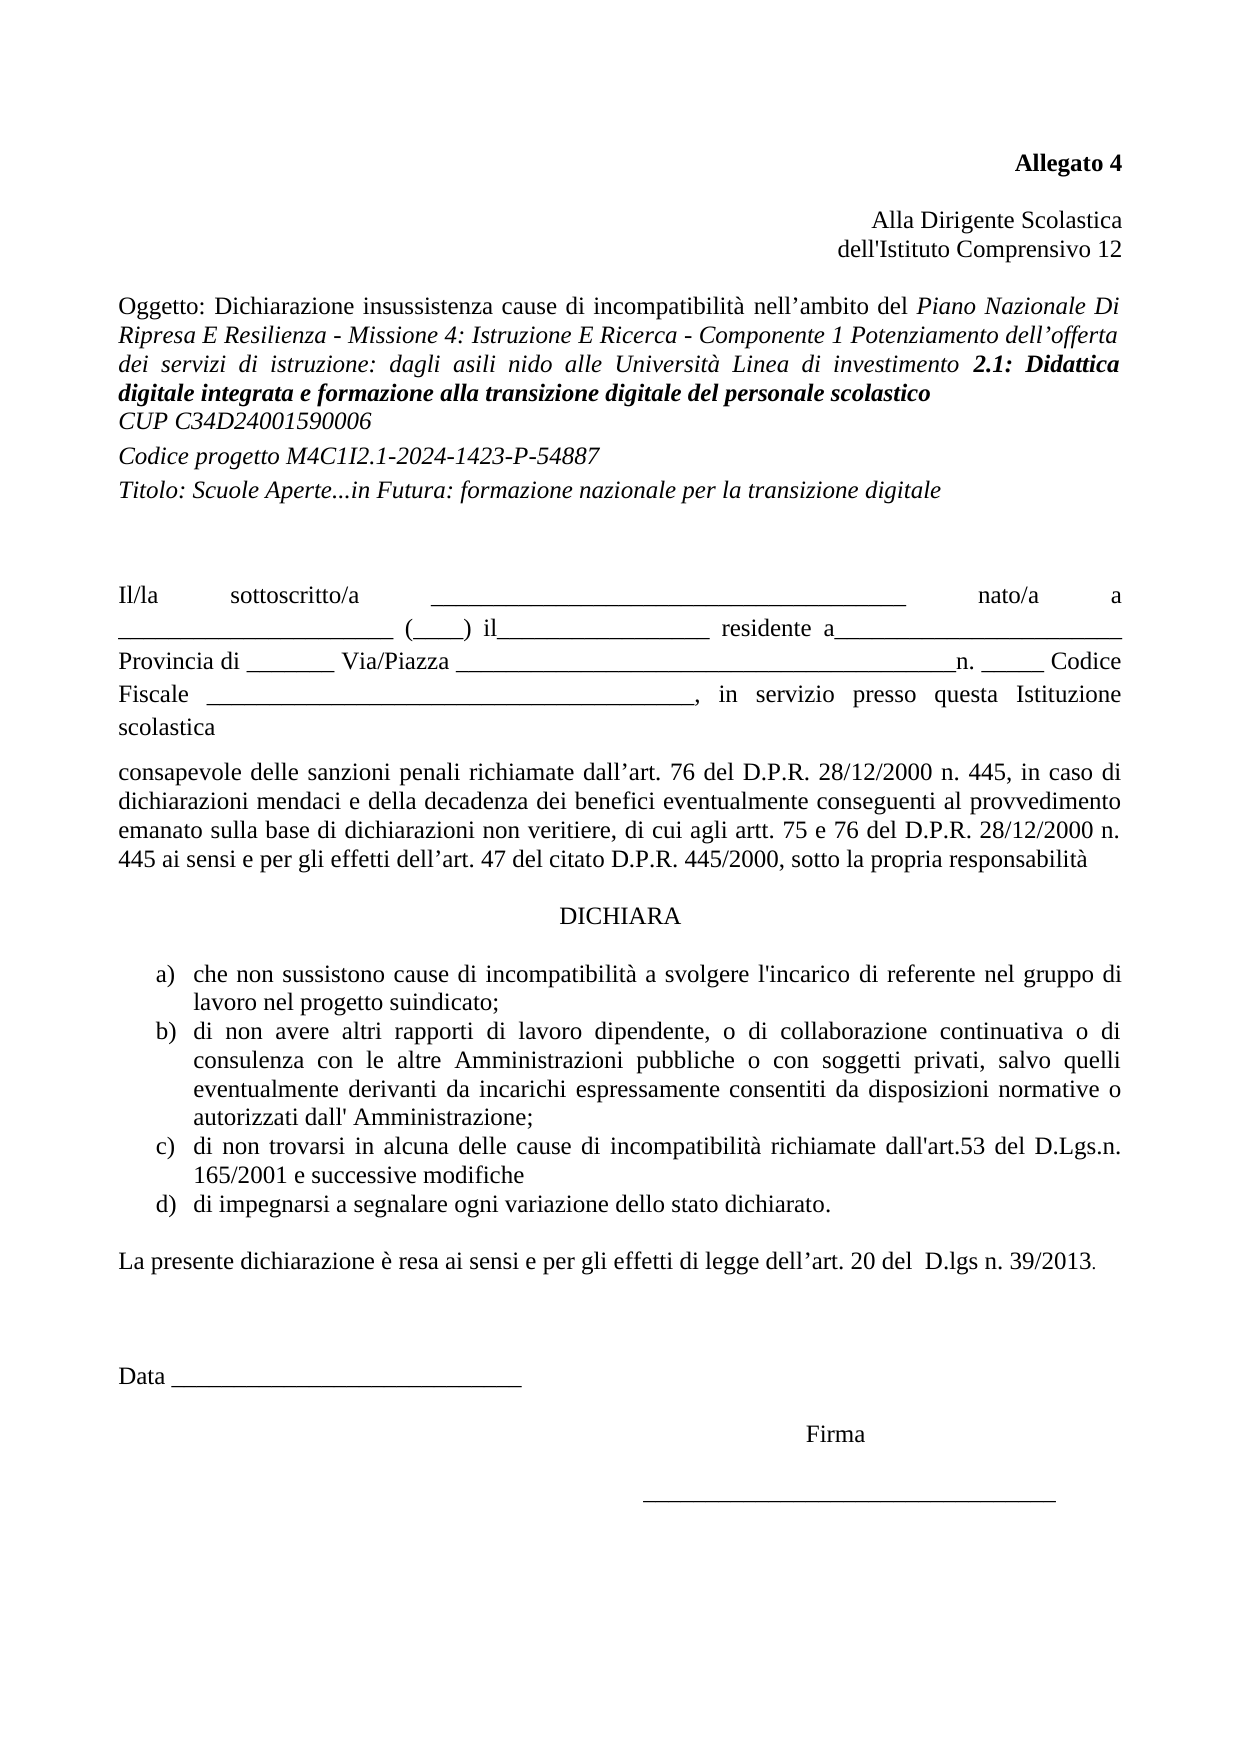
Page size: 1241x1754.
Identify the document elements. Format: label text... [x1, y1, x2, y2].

text Firma [118, 1419, 1122, 1447]
text dell'Istituto Comprensivo 12 [118, 234, 1122, 263]
text Allegato 4 [118, 148, 1122, 176]
text CUP C34D24001590006 [118, 406, 1122, 435]
list che non sussistono cause di incompatibilità a svolgere l'incarico di referente nel gruppo di lavoro nel progetto suindicato; [156, 959, 1122, 1016]
text Oggetto: Dichiarazione insussistenza cause di incompatibilità nell’ambito del Piano Nazionale Di Ripresa E Resilienza - Missione 4: Istruzione E Ricerca - Componente 1 Potenziamento dell’offerta dei servizi di istruzione: dagli asili nido alle Università Linea di investimento 2.1: Didattica digitale integrata e formazione alla transizione digitale del personale scolastico [118, 291, 1122, 406]
text Il/la sottoscritto/a ______________________________________ nato/a a ______________________ (____) il_________________ residente a_______________________ Provincia di _______ Via/Piazza ________________________________________n. _____ Codice Fiscale _______________________________________, in servizio presso questa Istituzione scolastica [118, 580, 1122, 741]
list di non trovarsi in alcuna delle cause di incompatibilità richiamate dall'art.53 del D.Lgs.n. 165/2001 e successive modifiche [156, 1131, 1122, 1189]
text Alla Dirigente Scolastica [118, 205, 1122, 234]
list di impegnarsi a segnalare ogni variazione dello stato dichiarato. [156, 1189, 1122, 1217]
list di non avere altri rapporti di lavoro dipendente, o di collaborazione continuativa o di consulenza con le altre Amministrazioni pubbliche o con soggetti privati, salvo quelli eventualmente derivanti da incarichi espressamente consentiti da disposizioni normative o autorizzati dall' Amministrazione; [156, 1016, 1122, 1131]
text _________________________________ [118, 1476, 1122, 1505]
text La presente dichiarazione è resa ai sensi e per gli effetti di legge dell’art. 20 del D.lgs n. 39/2013. [118, 1246, 1122, 1275]
text consapevole delle sanzioni penali richiamate dall’art. 76 del D.P.R. 28/12/2000 n. 445, in caso di dichiarazioni mendaci e della decadenza dei benefici eventualmente conseguenti al provvedimento emanato sulla base di dichiarazioni non veritiere, di cui agli artt. 75 e 76 del D.P.R. 28/12/2000 n. 445 ai sensi e per gli effetti dell’art. 47 del citato D.P.R. 445/2000, sotto la propria responsabilità [118, 757, 1122, 872]
text Data ____________________________ [118, 1361, 1122, 1390]
text Titolo: Scuole Aperte...in Futura: formazione nazionale per la transizione digitale [118, 475, 1122, 504]
text Codice progetto M4C1I2.1-2024-1423-P-54887 [118, 441, 1122, 469]
text DICHIARA [118, 901, 1122, 930]
